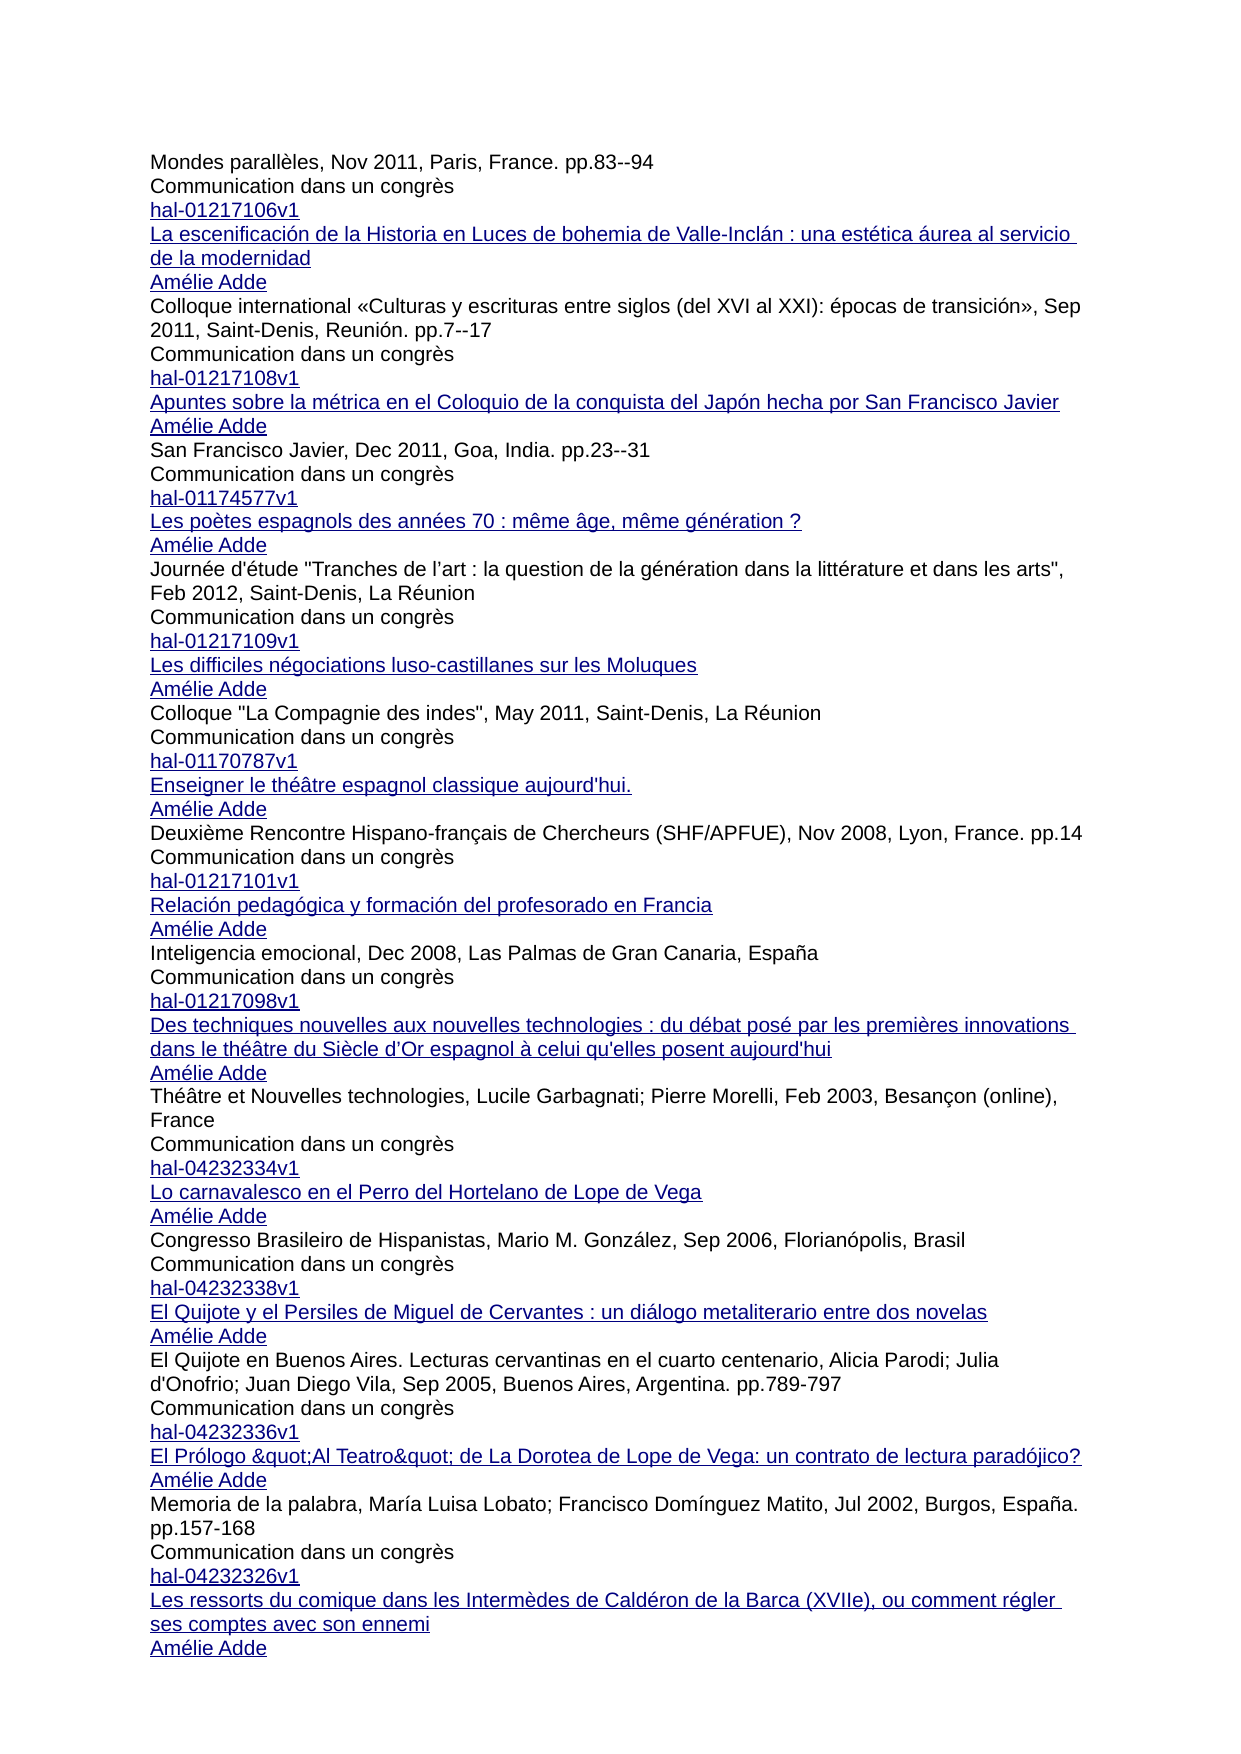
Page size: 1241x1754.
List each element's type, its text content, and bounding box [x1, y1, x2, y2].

table_cell Lo carnavalesco en el Perro del Hortelano de Lope de Vega Amélie Adde Congresso Brasileiro de Hispanistas, Mario M. González, Sep 2006, Florianópolis, Brasil Communication dans un congrès hal-04232338v1 [150, 1180, 1090, 1300]
table_cell El Quijote y el Persiles de Miguel de Cervantes : un diálogo metaliterario entre dos novelas Amélie Adde El Quijote en Buenos Aires. Lecturas cervantinas en el cuarto centenario, Alicia Parodi; Julia d'Onofrio; Juan Diego Vila, Sep 2005, Buenos Aires, Argentina. pp.789-797 Communication dans un congrès hal-04232336v1 [150, 1300, 1090, 1444]
table_cell La escenificación de la Historia en Luces de bohemia de Valle-Inclán : una estética áurea al servicio de la modernidad Amélie Adde Colloque international «Culturas y escrituras entre siglos (del XVI al XXI): épocas de transición», Sep 2011, Saint-Denis, Reunión. pp.7--17 Communication dans un congrès hal-01217108v1 [150, 222, 1090, 389]
table_cell Apuntes sobre la métrica en el Coloquio de la conquista del Japón hecha por San Francisco Javier Amélie Adde San Francisco Javier, Dec 2011, Goa, India. pp.23--31 Communication dans un congrès hal-01174577v1 [150, 390, 1090, 509]
table_cell El Prólogo &quot;Al Teatro&quot; de La Dorotea de Lope de Vega: un contrato de lectura paradójico? Amélie Adde Memoria de la palabra, María Luisa Lobato; Francisco Domínguez Matito, Jul 2002, Burgos, España. pp.157-168 Communication dans un congrès hal-04232326v1 [150, 1444, 1090, 1587]
table_cell Les difficiles négociations luso-castillanes sur les Moluques Amélie Adde Colloque "La Compagnie des indes", May 2011, Saint-Denis, La Réunion Communication dans un congrès hal-01170787v1 [150, 653, 1090, 773]
table_cell Enseigner le théâtre espagnol classique aujourd'hui. Amélie Adde Deuxième Rencontre Hispano-français de Chercheurs (SHF/APFUE), Nov 2008, Lyon, France. pp.14 Communication dans un congrès hal-01217101v1 [150, 773, 1090, 893]
table_cell Relación pedagógica y formación del profesorado en Francia Amélie Adde Inteligencia emocional, Dec 2008, Las Palmas de Gran Canaria, España Communication dans un congrès hal-01217098v1 [150, 893, 1090, 1012]
table_cell Les poètes espagnols des années 70 : même âge, même génération ? Amélie Adde Journée d'étude "Tranches de l’art : la question de la génération dans la littérature et dans les arts", Feb 2012, Saint-Denis, La Réunion Communication dans un congrès hal-01217109v1 [150, 509, 1090, 653]
table_cell Des techniques nouvelles aux nouvelles technologies : du débat posé par les premières innovations dans le théâtre du Siècle d’Or espagnol à celui qu'elles posent aujourd'hui Amélie Adde Théâtre et Nouvelles technologies, Lucile Garbagnati; Pierre Morelli, Feb 2003, Besançon (online), France Communication dans un congrès hal-04232334v1 [150, 1013, 1090, 1180]
table_cell Les ressorts du comique dans les Intermèdes de Caldéron de la Barca (XVIIe), ou comment régler ses comptes avec son ennemi Amélie Adde [150, 1588, 1090, 1659]
table_cell Mondes parallèles, Nov 2011, Paris, France. pp.83--94 Communication dans un congrès hal-01217106v1 [150, 150, 1090, 222]
